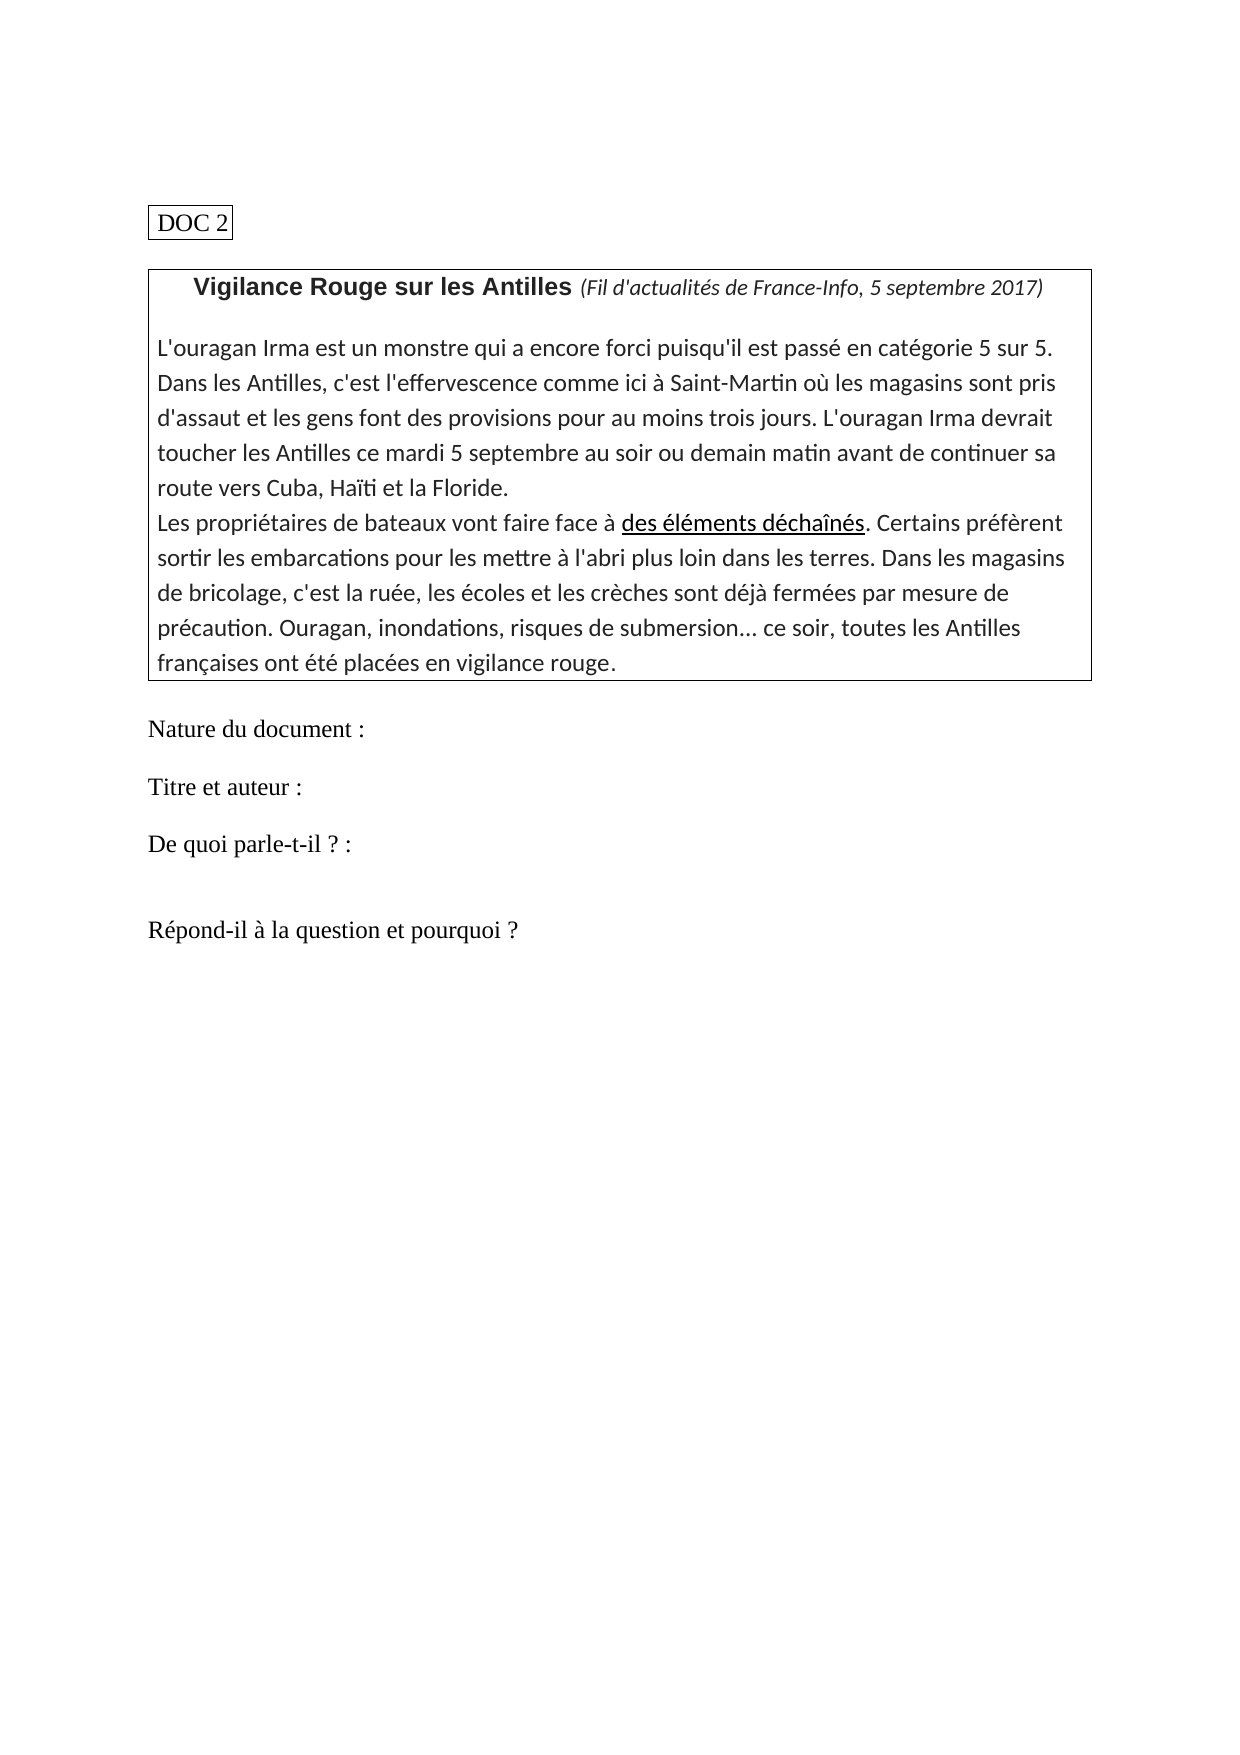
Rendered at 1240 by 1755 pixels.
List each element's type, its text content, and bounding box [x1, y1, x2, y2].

text Les propriétaires de bateaux vont faire face à des éléments déchaînés. Certains préfèrent sortir les embarcations pour les mettre à l'abri plus loin dans les terres. Dans les magasins de bricolage, c'est la ruée, les écoles et les crèches sont déjà fermées par mesure de précaution. Ouragan, inondations, risques de submersion... ce soir, toutes les Antilles françaises ont été placées en vigilance rouge. [149, 504, 1091, 680]
text DOC 2 [149, 206, 232, 239]
text Répond-il à la question et pourquoi ? [148, 916, 1092, 944]
text L'ouragan Irma est un monstre qui a encore forci puisqu'il est passé en catégorie 5 sur 5. Dans les Antilles, c'est l'effervescence comme ici à Saint-Martin où les magasins sont pris d'assaut et les gens font des provisions pour au moins trois jours. L'ouragan Irma devrait toucher les Antilles ce mardi 5 septembre au soir ou demain matin avant de continuer sa route vers Cuba, Haïti et la Floride. [149, 329, 1091, 503]
text Titre et auteur : [148, 772, 1092, 801]
text Vigilance Rouge sur les Antilles (Fil d'actualités de France-Info, 5 septembre 2017) [149, 270, 1091, 301]
text De quoi parle-t-il ? : [148, 829, 1092, 858]
text Nature du document : [148, 714, 1092, 743]
